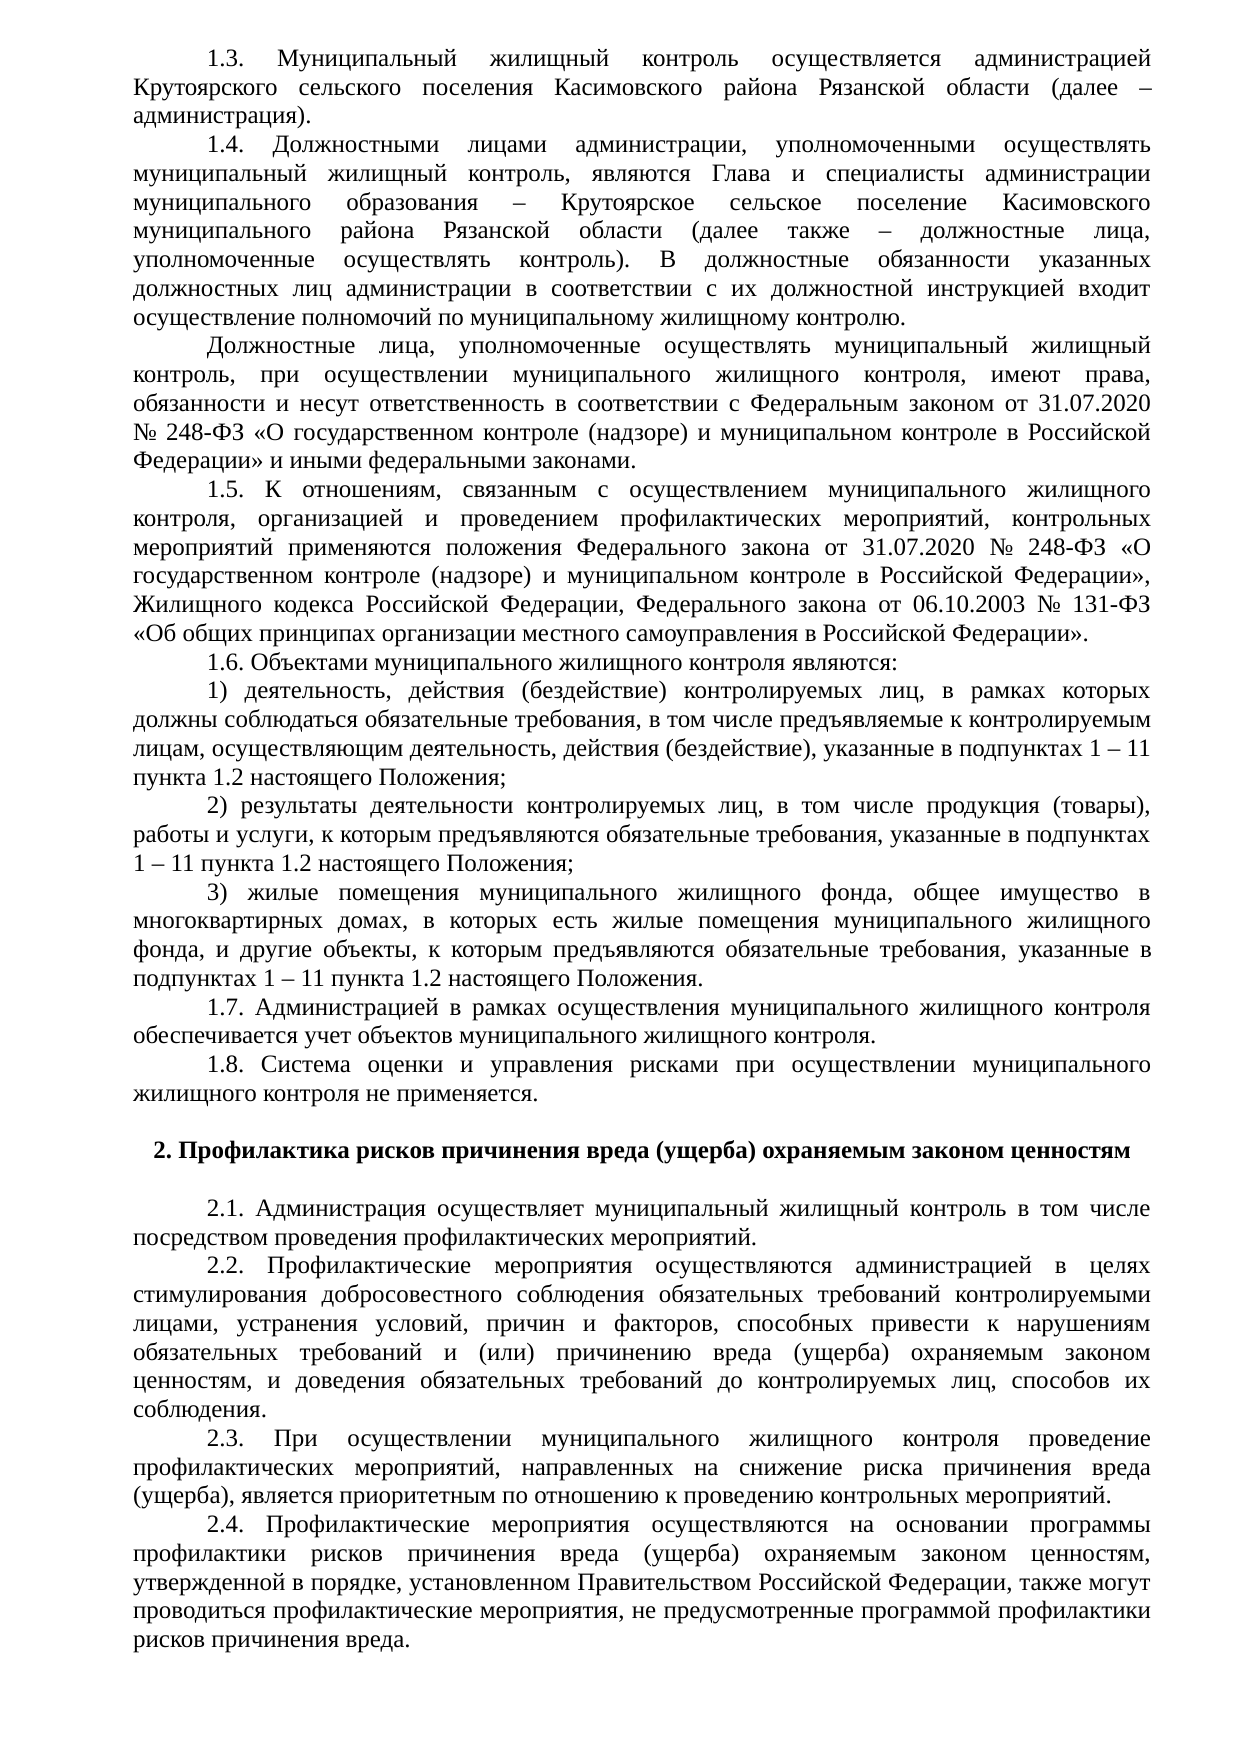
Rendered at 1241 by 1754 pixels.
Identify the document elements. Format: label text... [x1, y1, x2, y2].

text 1.4. Должностными лицами администрации, уполномоченными осуществлять муниципальный жилищный контроль, являются Глава и специалисты администрации муниципального образования – Крутоярское сельское поселение Касимовского муниципального района Рязанской области (далее также – должностные лица, уполномоченные осуществлять контроль). В должностные обязанности указанных должностных лиц администрации в соответствии с их должностной инструкцией входит осуществление полномочий по муниципальному жилищному контролю. [133, 129, 1152, 330]
text 2.3. При осуществлении муниципального жилищного контроля проведение профилактических мероприятий, направленных на снижение риска причинения вреда (ущерба), является приоритетным по отношению к проведению контрольных мероприятий. [133, 1423, 1152, 1509]
text 1.5. К отношениям, связанным с осуществлением муниципального жилищного контроля, организацией и проведением профилактических мероприятий, контрольных мероприятий применяются положения Федерального закона от 31.07.2020 № 248-ФЗ «О государственном контроле (надзоре) и муниципальном контроле в Российской Федерации», Жилищного кодекса Российской Федерации, Федерального закона от 06.10.2003 № 131-ФЗ «Об общих принципах организации местного самоуправления в Российской Федерации». [133, 474, 1152, 647]
text 2.1. Администрация осуществляет муниципальный жилищный контроль в том числе посредством проведения профилактических мероприятий. [133, 1193, 1152, 1250]
text 1.7. Администрацией в рамках осуществления муниципального жилищного контроля обеспечивается учет объектов муниципального жилищного контроля. [133, 992, 1152, 1049]
text 2.4. Профилактические мероприятия осуществляются на основании программы профилактики рисков причинения вреда (ущерба) охраняемым законом ценностям, утвержденной в порядке, установленном Правительством Российской Федерации, также могут проводиться профилактические мероприятия, не предусмотренные программой профилактики рисков причинения вреда. [133, 1509, 1152, 1653]
text 2.2. Профилактические мероприятия осуществляются администрацией в целях стимулирования добросовестного соблюдения обязательных требований контролируемыми лицами, устранения условий, причин и факторов, способных привести к нарушениям обязательных требований и (или) причинению вреда (ущерба) охраняемым законом ценностям, и доведения обязательных требований до контролируемых лиц, способов их соблюдения. [133, 1250, 1152, 1423]
text 1.8. Система оценки и управления рисками при осуществлении муниципального жилищного контроля не применяется. [133, 1049, 1152, 1107]
text 2. Профилактика рисков причинения вреда (ущерба) охраняемым законом ценностям [133, 1135, 1152, 1164]
text 1.6. Объектами муниципального жилищного контроля являются: [133, 647, 1152, 675]
text 1.3. Муниципальный жилищный контроль осуществляется администрацией Крутоярского сельского поселения Касимовского района Рязанской области (далее – администрация). [133, 43, 1152, 129]
text 1) деятельность, действия (бездействие) контролируемых лиц, в рамках которых должны соблюдаться обязательные требования, в том числе предъявляемые к контролируемым лицам, осуществляющим деятельность, действия (бездействие), указанные в подпунктах 1 – 11 пункта 1.2 настоящего Положения; [133, 675, 1152, 790]
text 2) результаты деятельности контролируемых лиц, в том числе продукция (товары), работы и услуги, к которым предъявляются обязательные требования, указанные в подпунктах 1 – 11 пункта 1.2 настоящего Положения; [133, 790, 1152, 877]
text 3) жилые помещения муниципального жилищного фонда, общее имущество в многоквартирных домах, в которых есть жилые помещения муниципального жилищного фонда, и другие объекты, к которым предъявляются обязательные требования, указанные в подпунктах 1 – 11 пункта 1.2 настоящего Положения. [133, 877, 1152, 992]
text Должностные лица, уполномоченные осуществлять муниципальный жилищный контроль, при осуществлении муниципального жилищного контроля, имеют права, обязанности и несут ответственность в соответствии с Федеральным законом от 31.07.2020 № 248-ФЗ «О государственном контроле (надзоре) и муниципальном контроле в Российской Федерации» и иными федеральными законами. [133, 330, 1152, 474]
